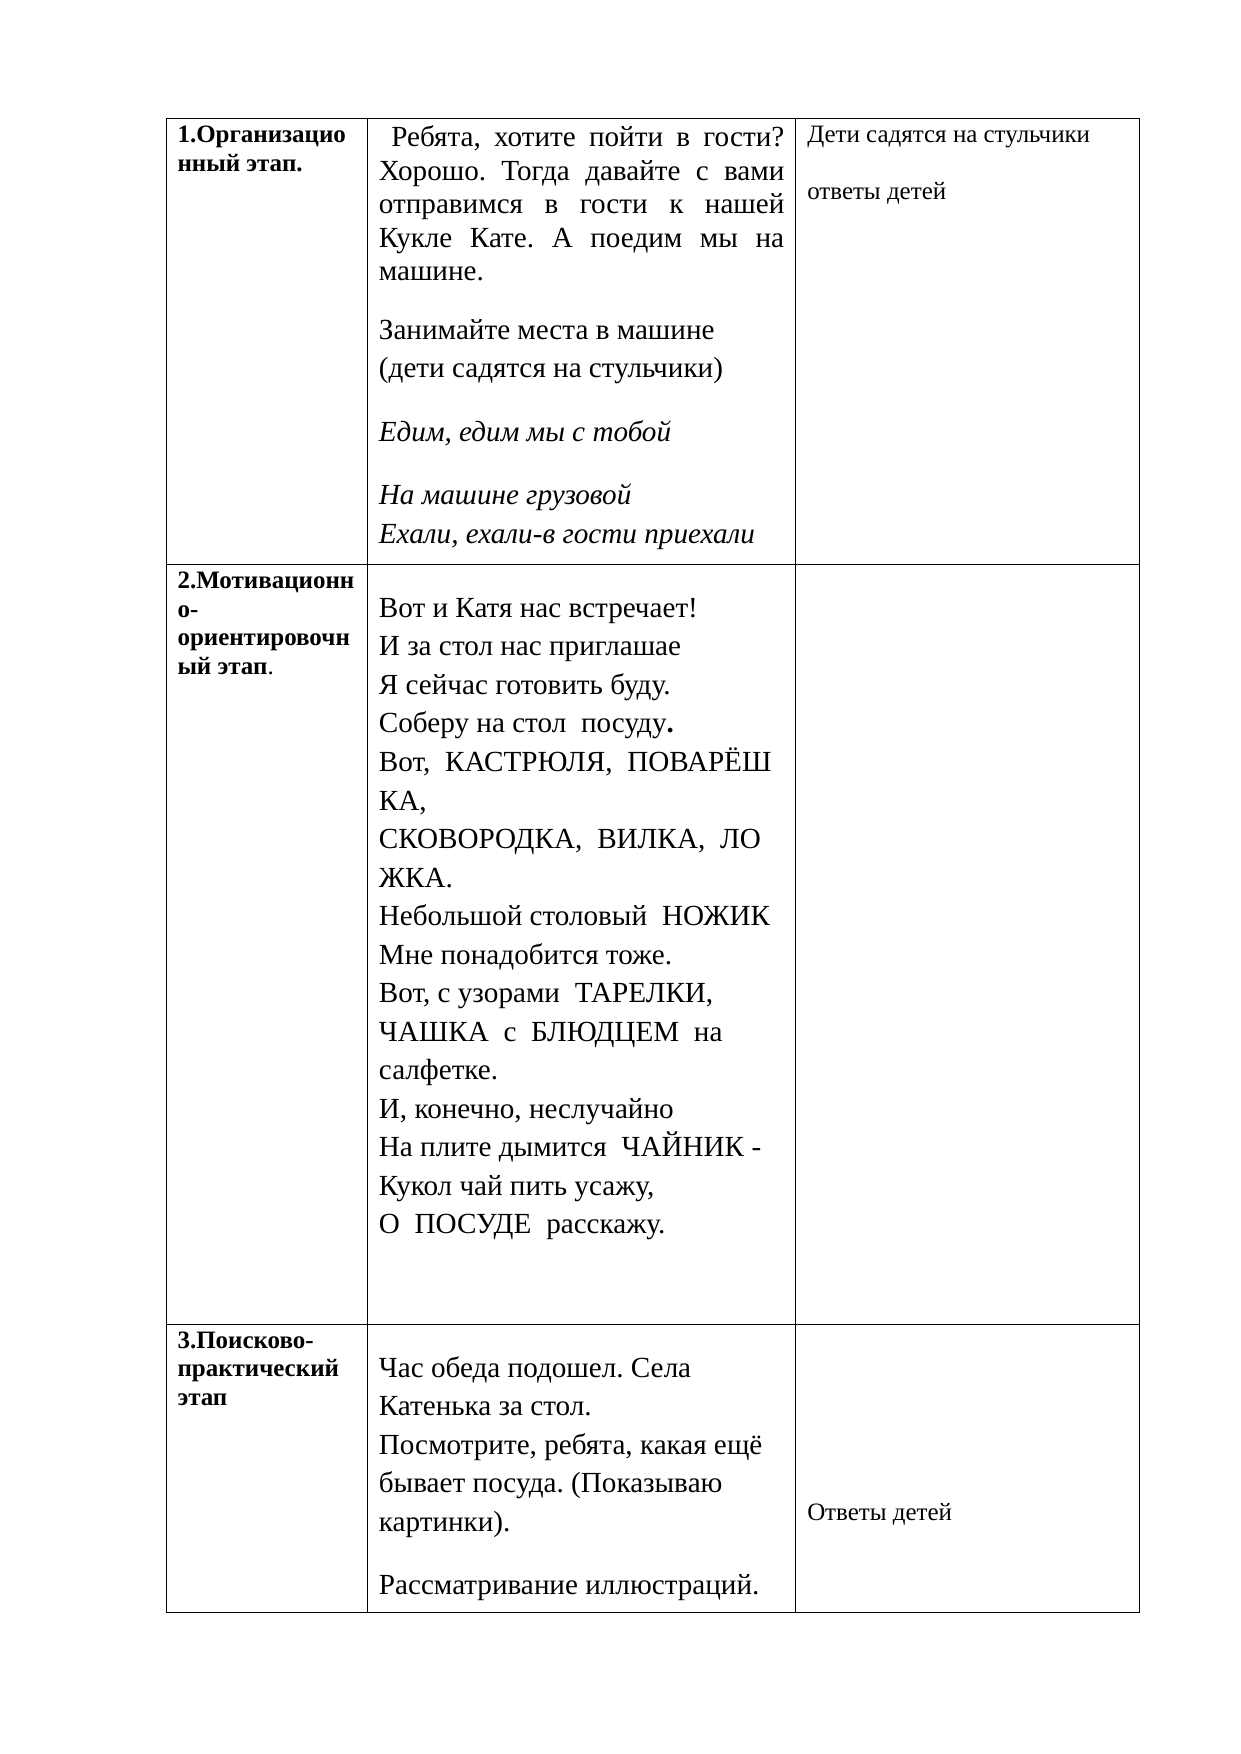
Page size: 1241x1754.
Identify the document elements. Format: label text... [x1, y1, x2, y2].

table_header Дети садятся на стульчики ответы детей [796, 119, 1139, 564]
table_cell 2.Мотивационно-ориентировочный этап. [167, 565, 367, 1324]
table_cell Ответы детей [796, 1325, 1139, 1612]
table_header Ребята, хотите пойти в гости? Хорошо. Тогда давайте с вами отправимся в гости к нашей Кукле Кате. А поедим мы на машине. Занимайте места в машине (дети садятся на стульчики) Едим, едим мы с тобой На машине грузовой Ехали, ехали-в гости приехали [368, 119, 795, 564]
table_cell 3.Поисково-практический этап [167, 1325, 367, 1612]
table_header 1.Организационный этап. [167, 119, 367, 564]
table_cell Час обеда подошел. Села Катенька за стол. Посмотрите, ребята, какая ещё бывает посуда. (Показываю картинки). Рассматривание иллюстраций. [368, 1325, 795, 1612]
table_cell Вот и Катя нас встречает! И за стол нас приглашае Я сейчас готовить буду. Соберу на стол посуду. Вот, КАСТРЮЛЯ, ПОВАРЁШКА, СКОВОРОДКА, ВИЛКА, ЛОЖКА. Небольшой столовый НОЖИК Мне понадобится тоже. Вот, с узорами ТАРЕЛКИ, ЧАШКА с БЛЮДЦЕМ на салфетке. И, конечно, неслучайно На плите дымится ЧАЙНИК - Кукол чай пить усажу, О ПОСУДЕ расскажу. [368, 565, 795, 1324]
table_cell [796, 565, 1139, 1324]
